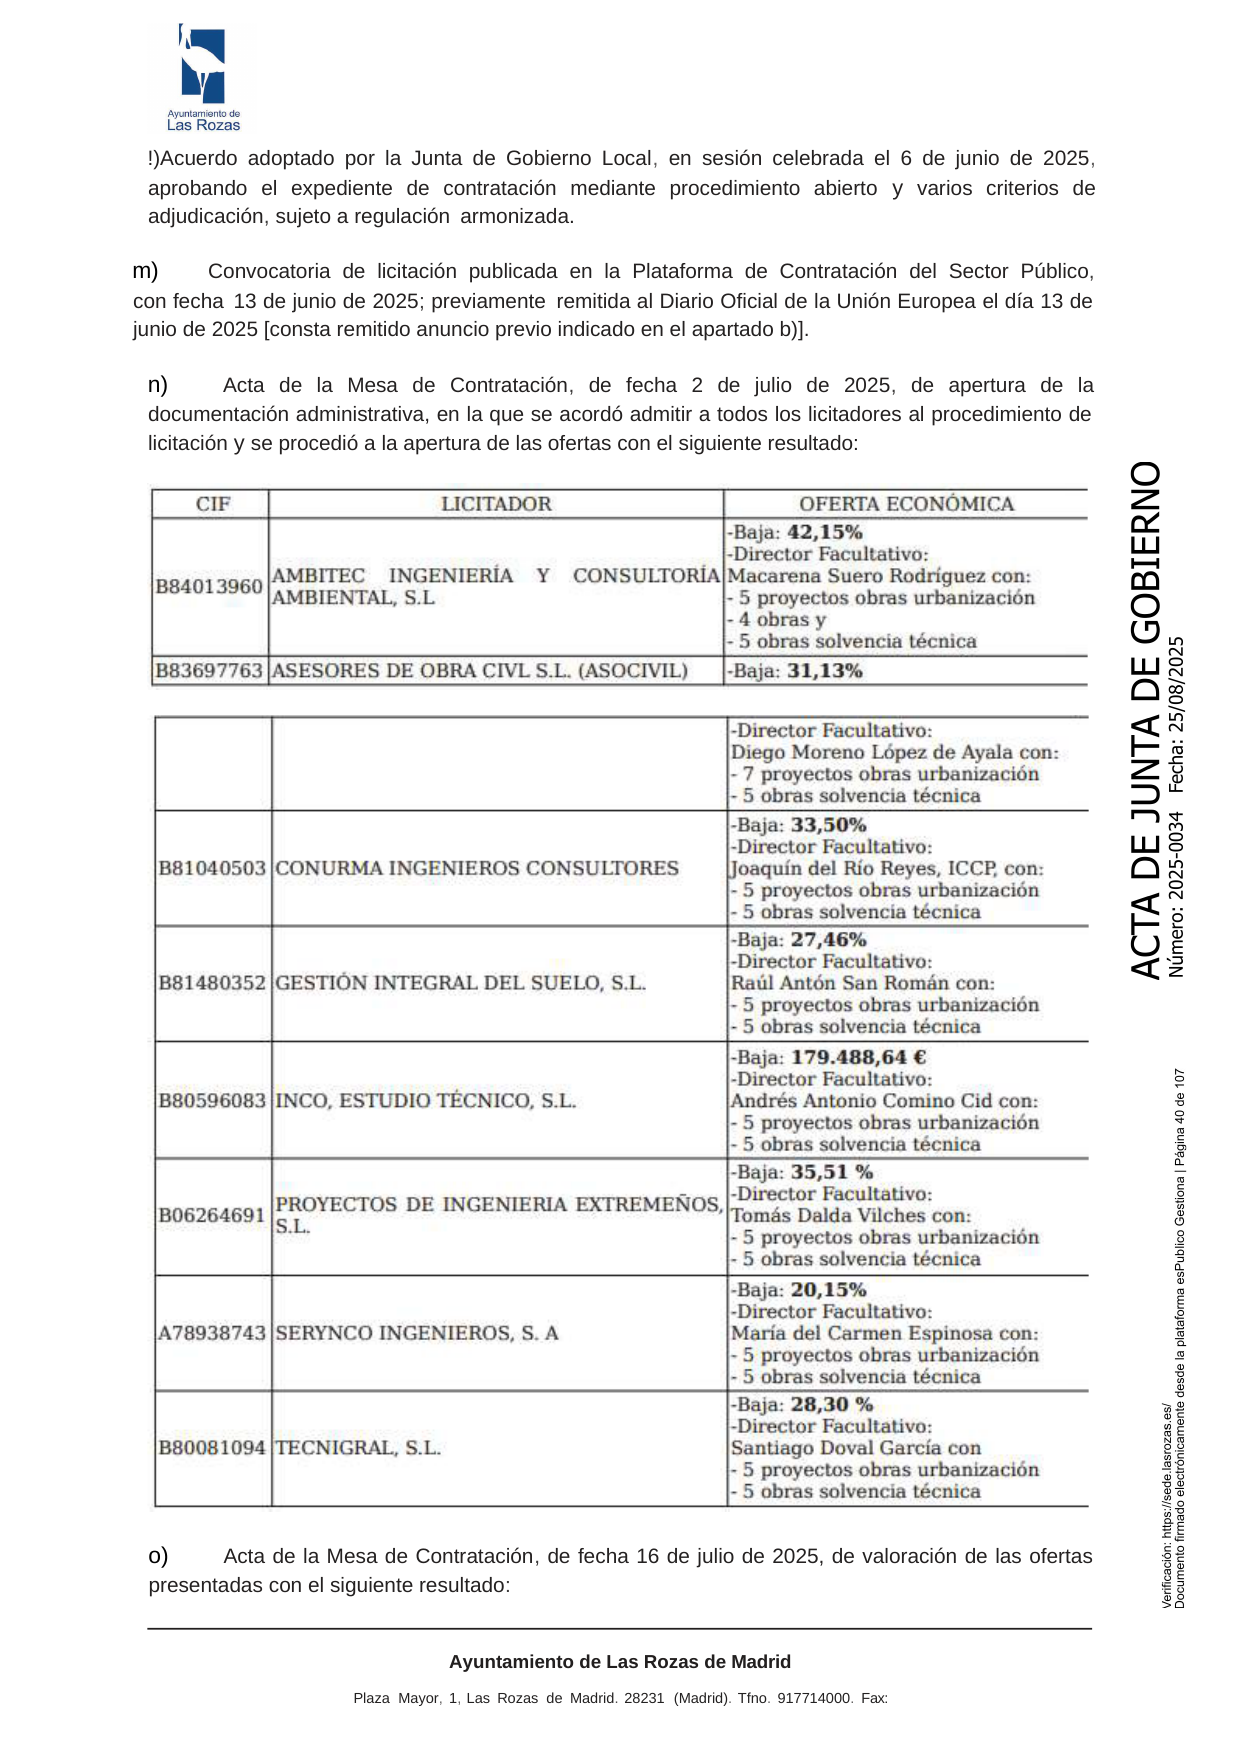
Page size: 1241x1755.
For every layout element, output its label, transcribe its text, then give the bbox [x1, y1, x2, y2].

list Convocatoria de licitación publicada en la Plataforma de Contratación del Sector Público, con fecha 13 de junio de 2025; previamente remitida al Diario Oficial de la Unión Europea el día 13 de junio de 2025 [consta remitido anuncio previo indicado en el apartado b)]. [132, 257, 1094, 341]
list Acta de la Mesa de Contratación, de fecha 2 de julio de 2025, de apertura de la documentación administrativa, en la que se acordó admitir a todos los licitadores al procedimiento de licitación y se procedió a la apertura de las ofertas con el siguiente resultado: [148, 371, 1094, 455]
text !)Acuerdo adoptado por la Junta de Gobierno Local, en sesión celebrada el 6 de junio de 2025, aprobando el expediente de contratación mediante procedimiento abierto y varios criterios de adjudicación, sujeto a regulación armonizada. [147, 146, 1096, 228]
list Acta de la Mesa de Contratación, de fecha 16 de julio de 2025, de valoración de las ofertas presentadas con el siguiente resultado: [148, 1542, 1094, 1597]
